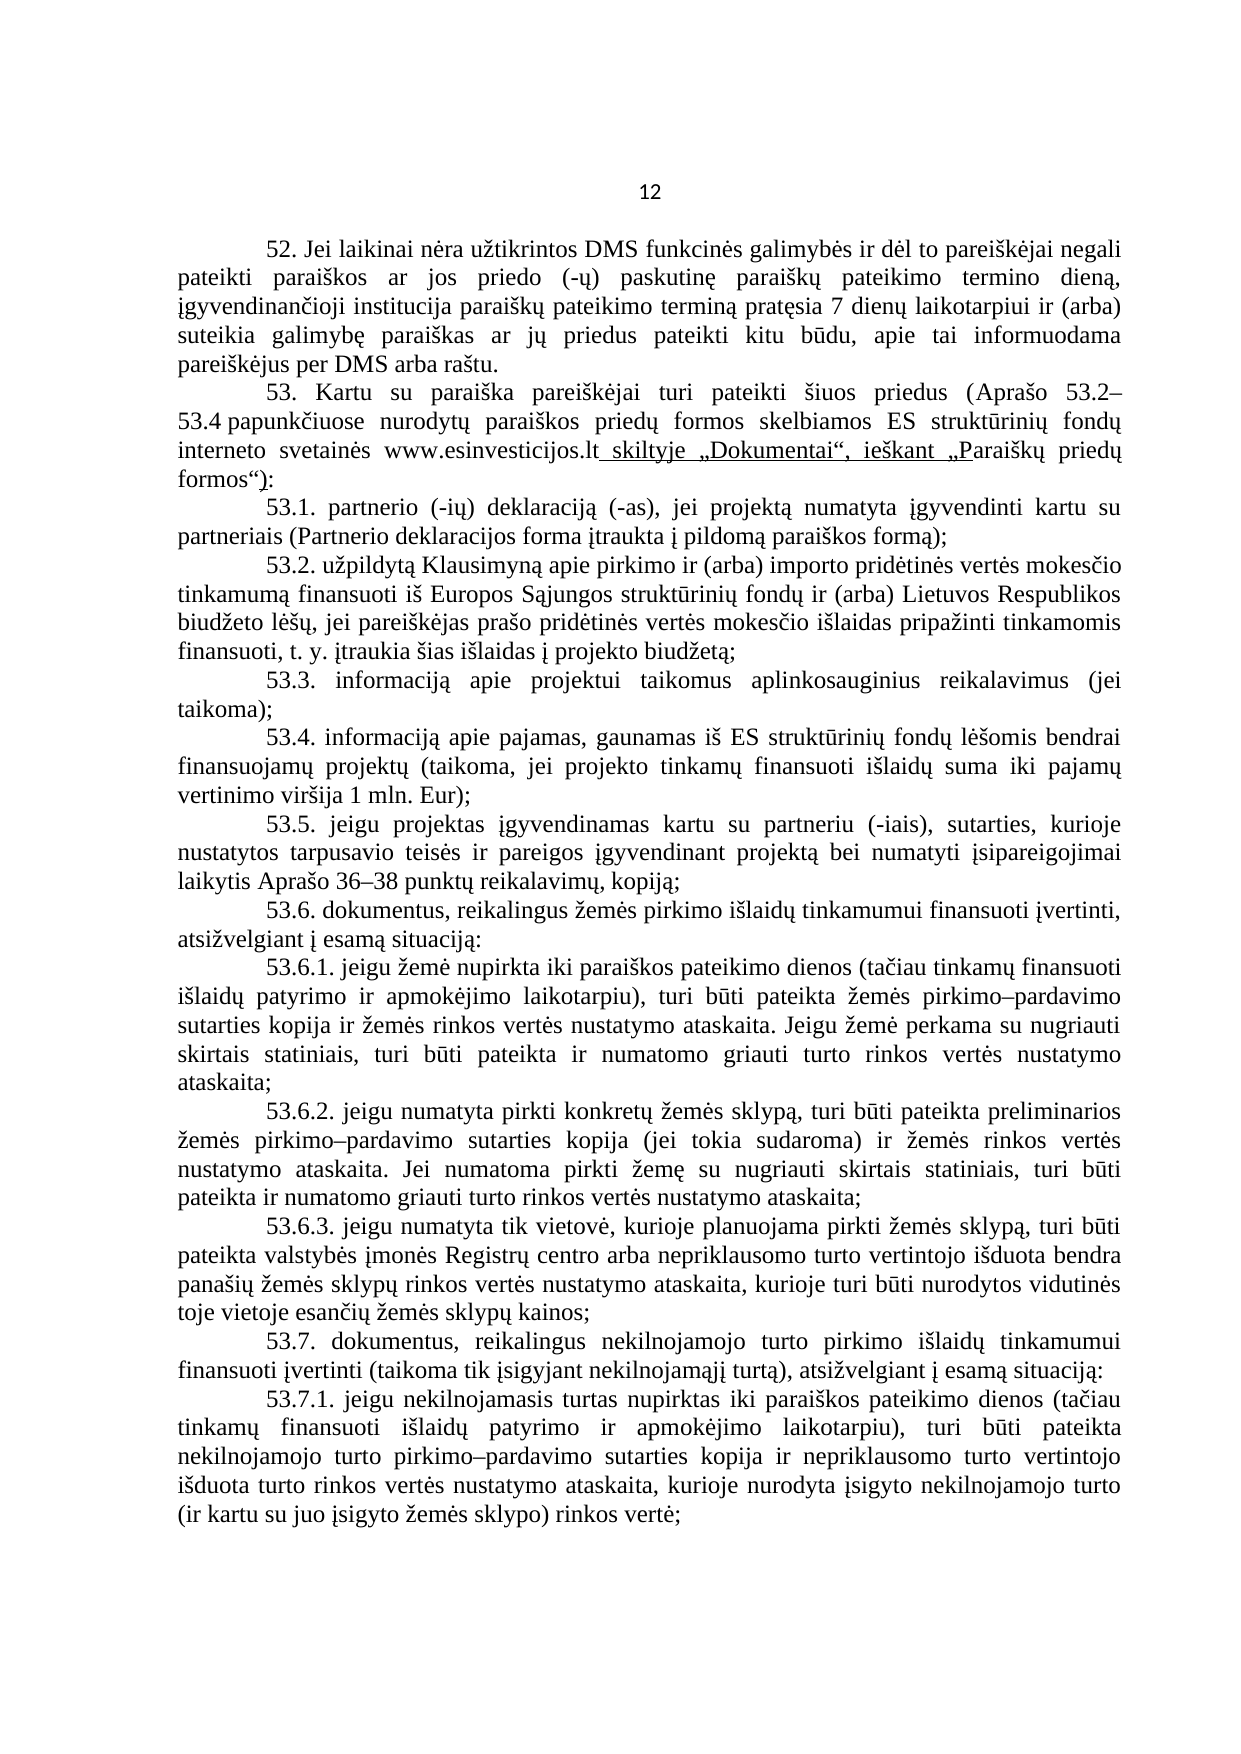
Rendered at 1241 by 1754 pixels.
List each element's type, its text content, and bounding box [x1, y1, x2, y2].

text 53. Kartu su paraiška pareiškėjai turi pateikti šiuos priedus (Aprašo 53.2–53.4 papunkčiuose nurodytų paraiškos priedų formos skelbiamos ES struktūrinių fondų interneto svetainės www.esinvesticijos.lt skiltyje „Dokumentai“, ieškant „Paraiškų priedų formos“): [177, 377, 1122, 492]
text 53.7. dokumentus, reikalingus nekilnojamojo turto pirkimo išlaidų tinkamumui finansuoti įvertinti (taikoma tik įsigyjant nekilnojamąjį turtą), atsižvelgiant į esamą situaciją: [177, 1326, 1122, 1384]
text 53.1. partnerio (-ių) deklaraciją (-as), jei projektą numatyta įgyvendinti kartu su partneriais (Partnerio deklaracijos forma įtraukta į pildomą paraiškos formą); [177, 492, 1122, 550]
text 53.6.2. jeigu numatyta pirkti konkretų žemės sklypą, turi būti pateikta preliminarios žemės pirkimo–pardavimo sutarties kopija (jei tokia sudaroma) ir žemės rinkos vertės nustatymo ataskaita. Jei numatoma pirkti žemę su nugriauti skirtais statiniais, turi būti pateikta ir numatomo griauti turto rinkos vertės nustatymo ataskaita; [177, 1096, 1122, 1211]
text 52. Jei laikinai nėra užtikrintos DMS funkcinės galimybės ir dėl to pareiškėjai negali pateikti paraiškos ar jos priedo (-ų) paskutinę paraiškų pateikimo termino dieną, įgyvendinančioji institucija paraiškų pateikimo terminą pratęsia 7 dienų laikotarpiui ir (arba) suteikia galimybę paraiškas ar jų priedus pateikti kitu būdu, apie tai informuodama pareiškėjus per DMS arba raštu. [177, 234, 1122, 377]
text 53.6.1. jeigu žemė nupirkta iki paraiškos pateikimo dienos (tačiau tinkamų finansuoti išlaidų patyrimo ir apmokėjimo laikotarpiu), turi būti pateikta žemės pirkimo–pardavimo sutarties kopija ir žemės rinkos vertės nustatymo ataskaita. Jeigu žemė perkama su nugriauti skirtais statiniais, turi būti pateikta ir numatomo griauti turto rinkos vertės nustatymo ataskaita; [177, 952, 1122, 1096]
text 53.5. jeigu projektas įgyvendinamas kartu su partneriu (-iais), sutarties, kurioje nustatytos tarpusavio teisės ir pareigos įgyvendinant projektą bei numatyti įsipareigojimai laikytis Aprašo 36–38 punktų reikalavimų, kopiją; [177, 809, 1122, 895]
text 53.2. užpildytą Klausimyną apie pirkimo ir (arba) importo pridėtinės vertės mokesčio tinkamumą finansuoti iš Europos Sąjungos struktūrinių fondų ir (arba) Lietuvos Respublikos biudžeto lėšų, jei pareiškėjas prašo pridėtinės vertės mokesčio išlaidas pripažinti tinkamomis finansuoti, t. y. įtraukia šias išlaidas į projekto biudžetą; [177, 550, 1122, 665]
text 53.6.3. jeigu numatyta tik vietovė, kurioje planuojama pirkti žemės sklypą, turi būti pateikta valstybės įmonės Registrų centro arba nepriklausomo turto vertintojo išduota bendra panašių žemės sklypų rinkos vertės nustatymo ataskaita, kurioje turi būti nurodytos vidutinės toje vietoje esančių žemės sklypų kainos; [177, 1211, 1122, 1326]
text 53.3. informaciją apie projektui taikomus aplinkosauginius reikalavimus (jei taikoma); [177, 665, 1122, 722]
text 53.7.1. jeigu nekilnojamasis turtas nupirktas iki paraiškos pateikimo dienos (tačiau tinkamų finansuoti išlaidų patyrimo ir apmokėjimo laikotarpiu), turi būti pateikta nekilnojamojo turto pirkimo–pardavimo sutarties kopija ir nepriklausomo turto vertintojo išduota turto rinkos vertės nustatymo ataskaita, kurioje nurodyta įsigyto nekilnojamojo turto (ir kartu su juo įsigyto žemės sklypo) rinkos vertė; [177, 1384, 1122, 1527]
text 53.6. dokumentus, reikalingus žemės pirkimo išlaidų tinkamumui finansuoti įvertinti, atsižvelgiant į esamą situaciją: [177, 895, 1122, 952]
text 53.4. informaciją apie pajamas, gaunamas iš ES struktūrinių fondų lėšomis bendrai finansuojamų projektų (taikoma, jei projekto tinkamų finansuoti išlaidų suma iki pajamų vertinimo viršija 1 mln. Eur); [177, 722, 1122, 809]
